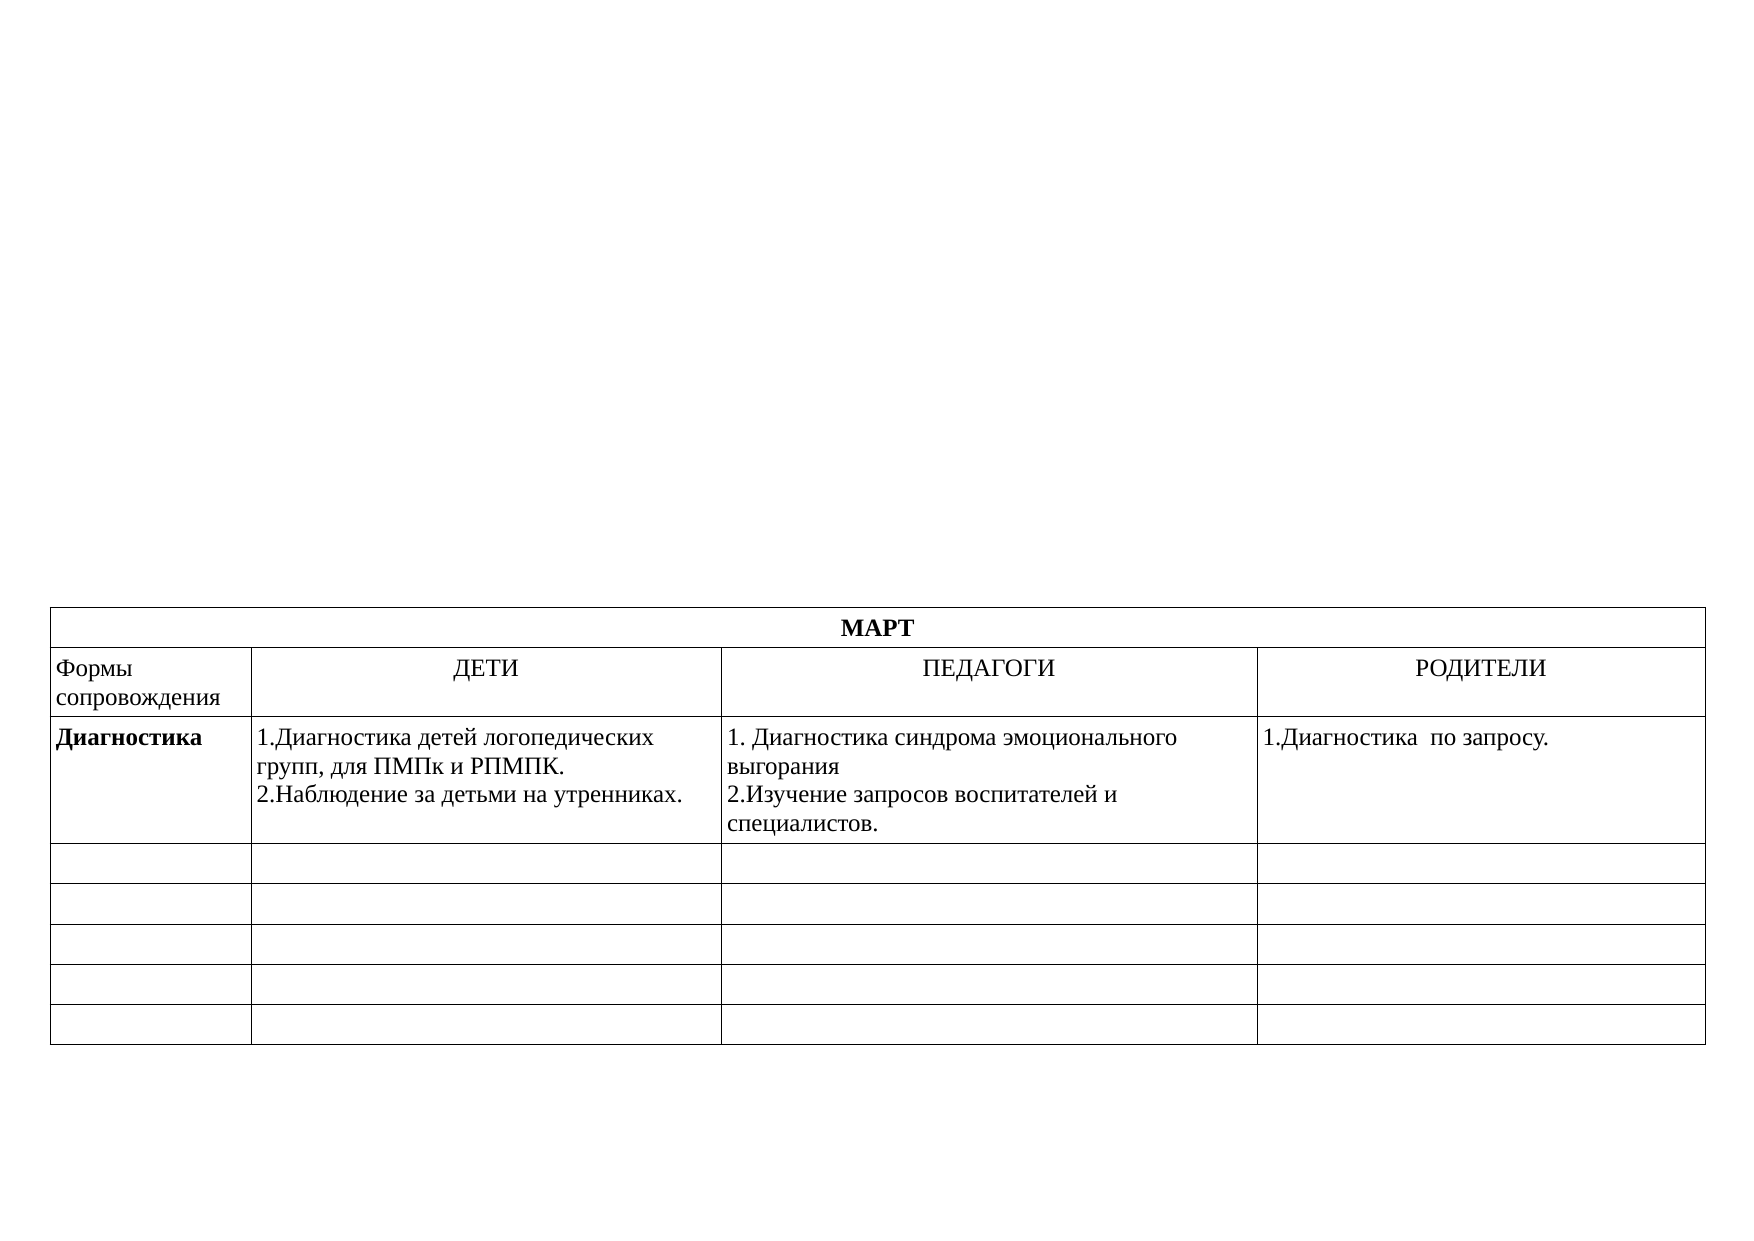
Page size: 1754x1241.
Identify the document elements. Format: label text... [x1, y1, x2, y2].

table_cell РОДИТЕЛИ [1258, 648, 1705, 716]
table_cell [1258, 884, 1705, 923]
table_cell [252, 884, 721, 923]
table_cell [722, 925, 1257, 964]
table_cell ПЕДАГОГИ [722, 648, 1257, 716]
table_cell [51, 1005, 251, 1044]
table_cell [252, 965, 721, 1004]
table_cell [51, 925, 251, 964]
table_cell [722, 884, 1257, 923]
table_cell [1258, 844, 1705, 883]
table_cell [722, 844, 1257, 883]
table_cell 1.Диагностика по запросу. [1258, 717, 1705, 843]
table_header МАРТ [51, 608, 1705, 647]
table_cell [51, 884, 251, 923]
table_cell Диагностика [51, 717, 251, 843]
table_cell ДЕТИ [252, 648, 721, 716]
table_cell 1. Диагностика синдрома эмоционального выгорания 2.Изучение запросов воспитателей и специалистов. [722, 717, 1257, 843]
table_cell [722, 1005, 1257, 1044]
table_cell [1258, 1005, 1705, 1044]
table_cell Формы сопровождения [51, 648, 251, 716]
table_cell [51, 965, 251, 1004]
table_cell [1258, 925, 1705, 964]
table_cell [1258, 965, 1705, 1004]
table_cell [722, 965, 1257, 1004]
table_cell 1.Диагностика детей логопедических групп, для ПМПк и РПМПК. 2.Наблюдение за детьми на утренниках. [252, 717, 721, 843]
table_cell [252, 844, 721, 883]
table_cell [252, 1005, 721, 1044]
table_cell [252, 925, 721, 964]
table_cell [51, 844, 251, 883]
